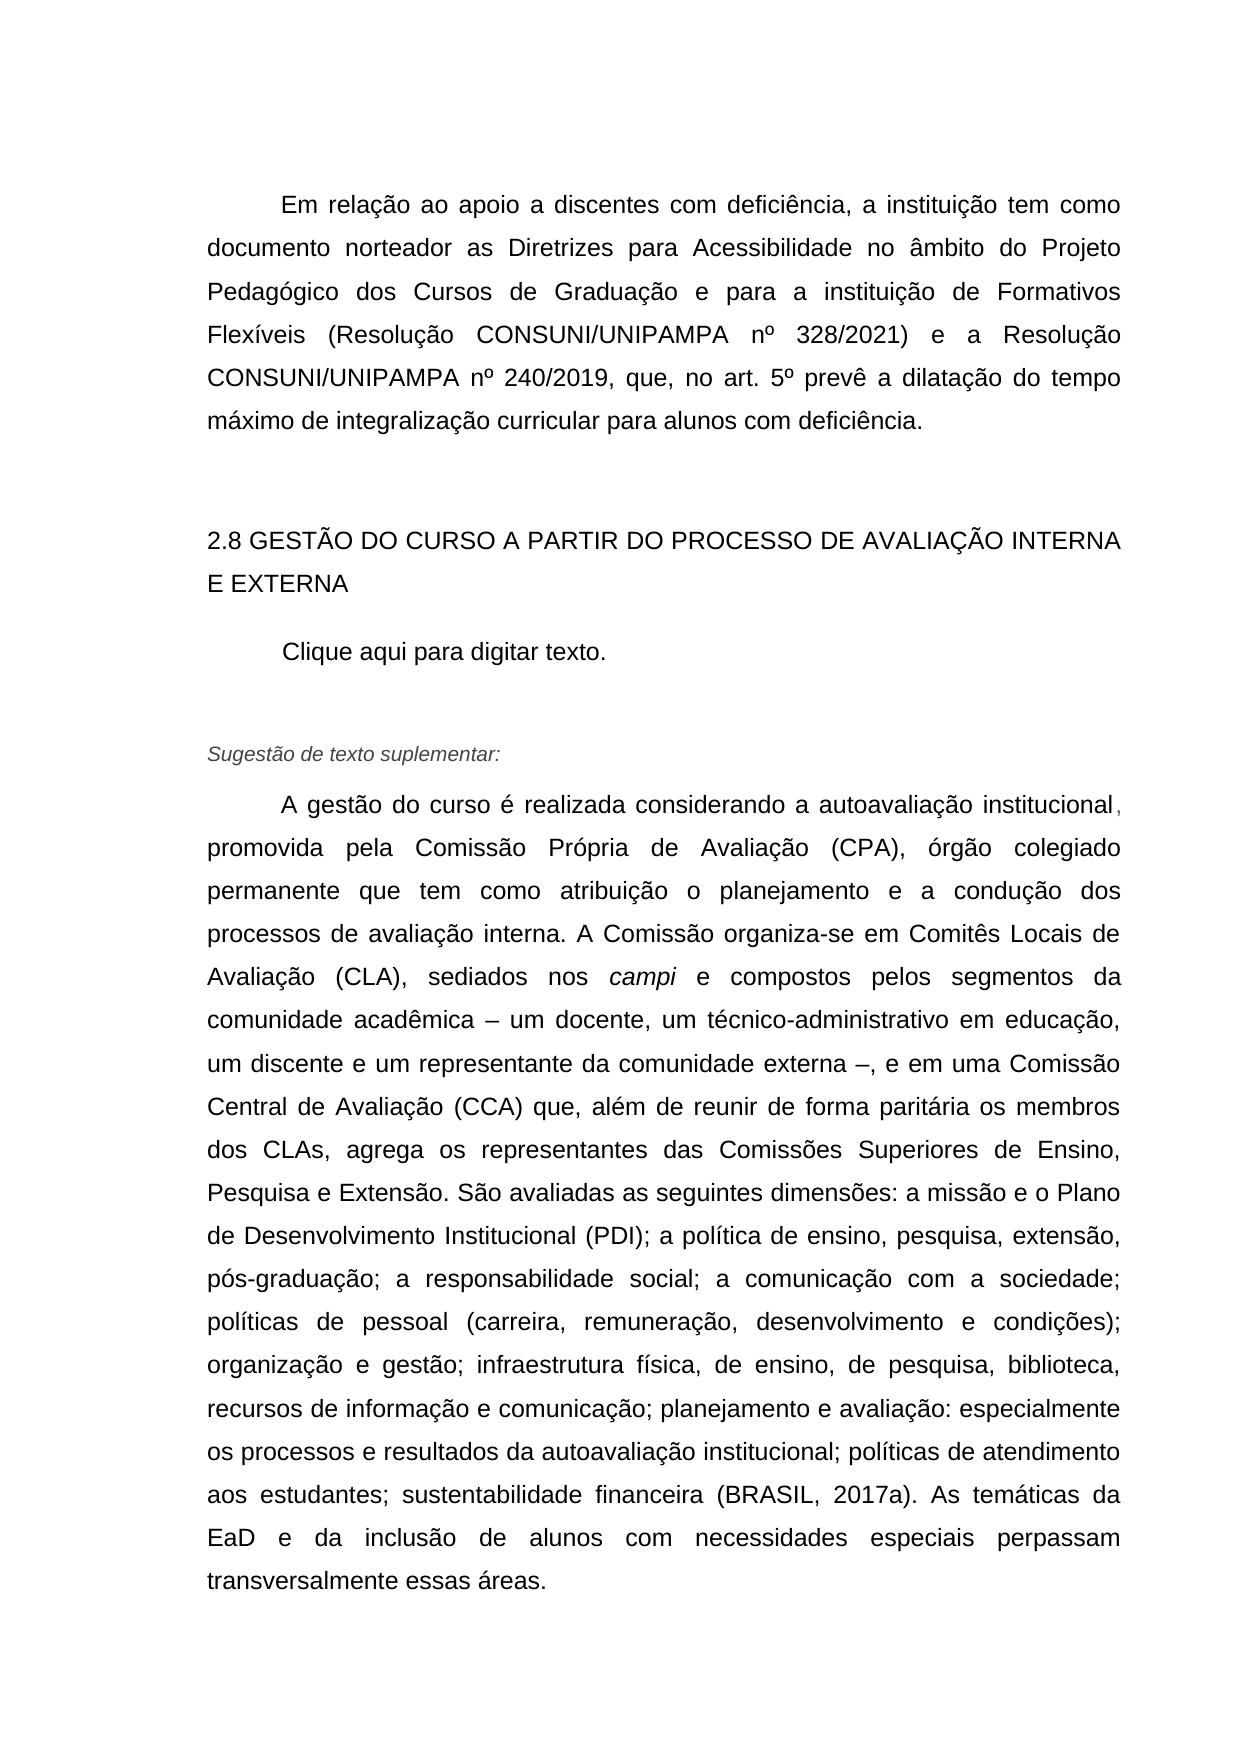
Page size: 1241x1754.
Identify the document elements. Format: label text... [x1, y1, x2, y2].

text Sugestão de texto suplementar: [207, 741, 1122, 765]
subtitle 2.8 Gestão do curso a partir do processo de avaliação interna e externa [207, 526, 1122, 598]
text Em relação ao apoio a discentes com deficiência, a instituição tem como documento norteador as Diretrizes para Acessibilidade no âmbito do Projeto Pedagógico dos Cursos de Graduação e para a instituição de Formativos Flexíveis (Resolução CONSUNI/UNIPAMPA nº 328/2021) e a Resolução CONSUNI/UNIPAMPA nº 240/2019, que, no art. 5º prevê a dilatação do tempo máximo de integralização curricular para alunos com deficiência. [207, 190, 1122, 435]
text Clique aqui para digitar texto. [207, 637, 1122, 666]
text A gestão do curso é realizada considerando a autoavaliação institucional, promovida pela Comissão Própria de Avaliação (CPA), órgão colegiado permanente que tem como atribuição o planejamento e a condução dos processos de avaliação interna. A Comissão organiza-se em Comitês Locais de Avaliação (CLA), sediados nos campi e compostos pelos segmentos da comunidade acadêmica – um docente, um técnico-administrativo em educação, um discente e um representante da comunidade externa –, e em uma Comissão Central de Avaliação (CCA) que, além de reunir de forma paritária os membros dos CLAs, agrega os representantes das Comissões Superiores de Ensino, Pesquisa e Extensão. São avaliadas as seguintes dimensões: a missão e o Plano de Desenvolvimento Institucional (PDI); a política de ensino, pesquisa, extensão, pós-graduação; a responsabilidade social; a comunicação com a sociedade; políticas de pessoal (carreira, remuneração, desenvolvimento e condições); organização e gestão; infraestrutura física, de ensino, de pesquisa, biblioteca, recursos de informação e comunicação; planejamento e avaliação: especialmente os processos e resultados da autoavaliação institucional; políticas de atendimento aos estudantes; sustentabilidade financeira (BRASIL, 2017a). As temáticas da EaD e da inclusão de alunos com necessidades especiais perpassam transversalmente essas áreas. [207, 790, 1122, 1595]
